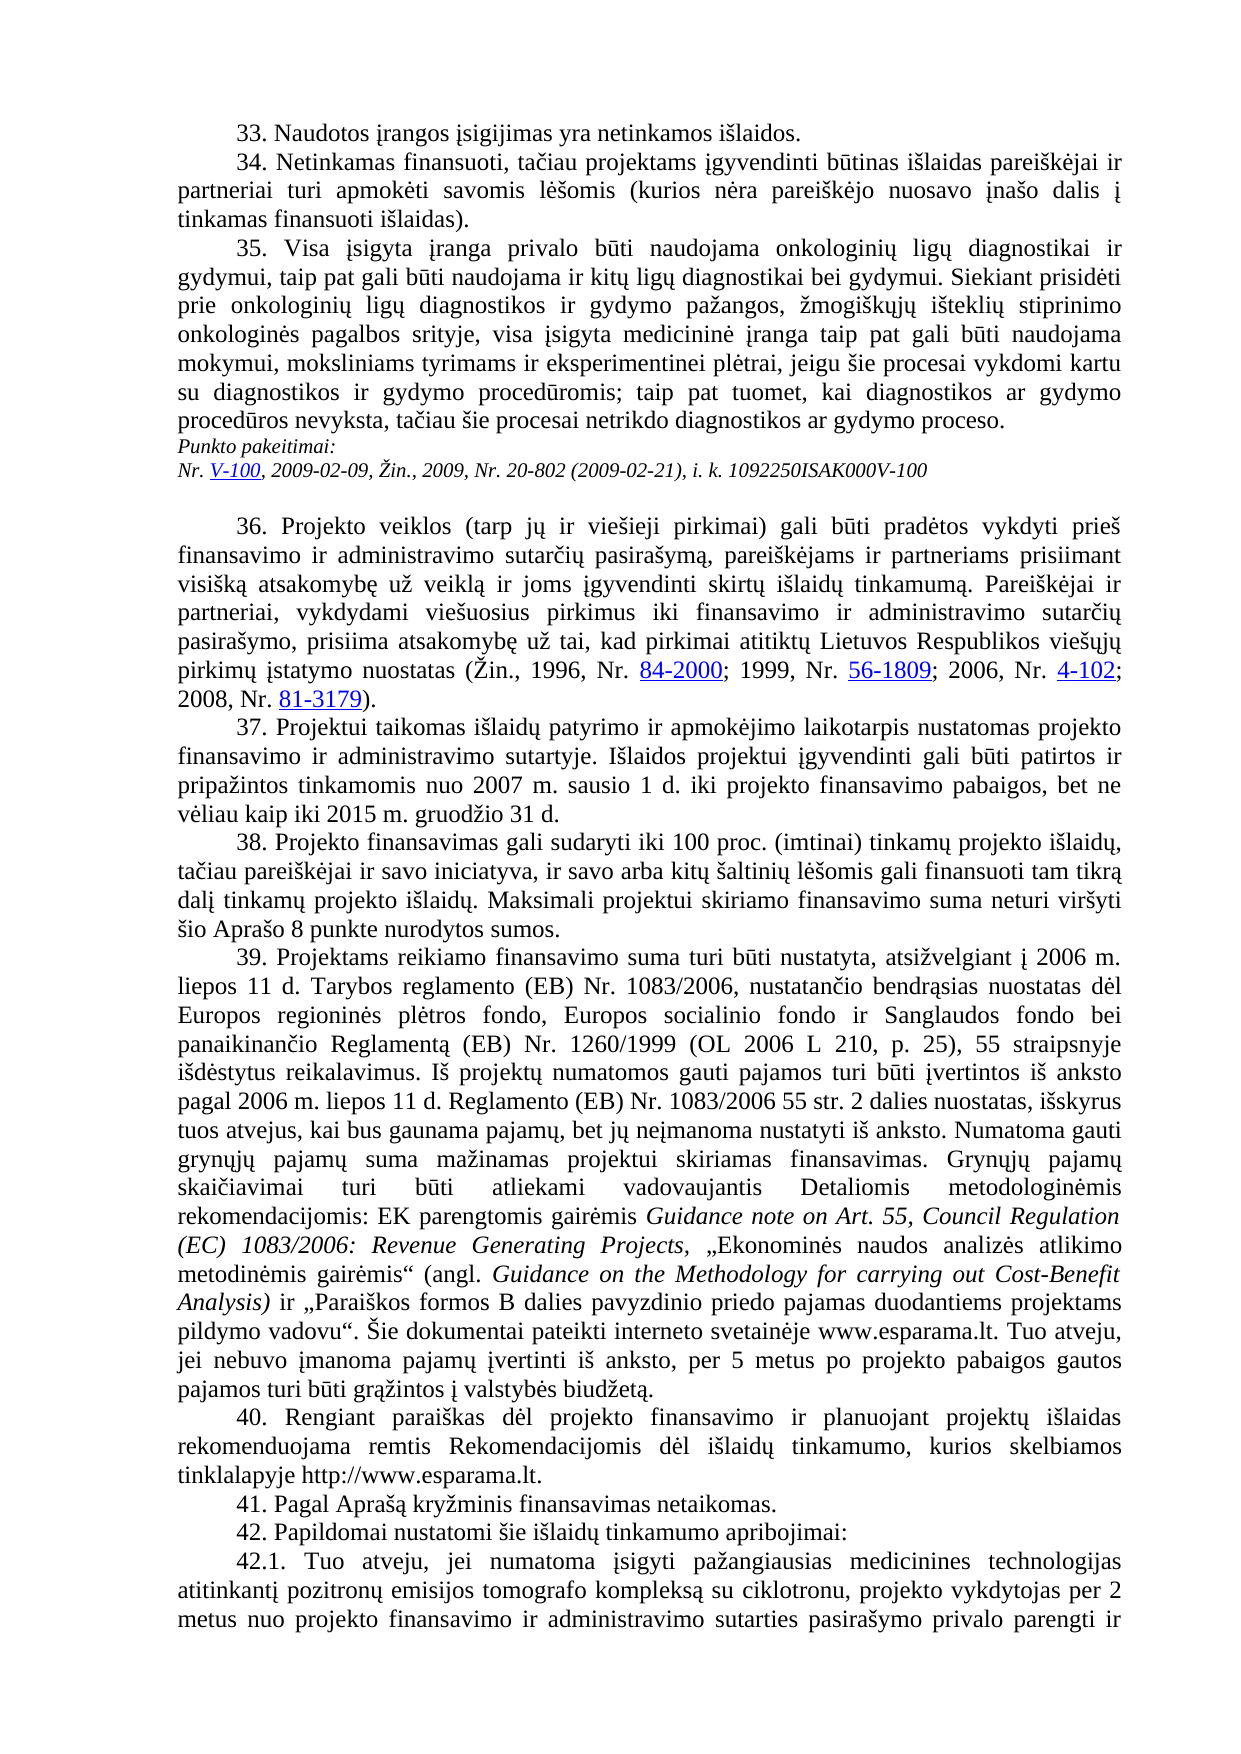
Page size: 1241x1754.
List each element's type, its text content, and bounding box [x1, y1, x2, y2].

text 36. Projekto veiklos (tarp jų ir viešieji pirkimai) gali būti pradėtos vykdyti prieš finansavimo ir administravimo sutarčių pasirašymą, pareiškėjams ir partneriams prisiimant visišką atsakomybę už veiklą ir joms įgyvendinti skirtų išlaidų tinkamumą. Pareiškėjai ir partneriai, vykdydami viešuosius pirkimus iki finansavimo ir administravimo sutarčių pasirašymo, prisiima atsakomybę už tai, kad pirkimai atitiktų Lietuvos Respublikos viešųjų pirkimų įstatymo nuostatas (Žin., 1996, Nr. 84-2000; 1999, Nr. 56-1809; 2006, Nr. 4-102; 2008, Nr. 81-3179). [177, 511, 1122, 712]
text Nr. V-100, 2009-02-09, Žin., 2009, Nr. 20-802 (2009-02-21), i. k. 1092250ISAK000V-100 [177, 458, 1122, 482]
text 35. Visa įsigyta įranga privalo būti naudojama onkologinių ligų diagnostikai ir gydymui, taip pat gali būti naudojama ir kitų ligų diagnostikai bei gydymui. Siekiant prisidėti prie onkologinių ligų diagnostikos ir gydymo pažangos, žmogiškųjų išteklių stiprinimo onkologinės pagalbos srityje, visa įsigyta medicininė įranga taip pat gali būti naudojama mokymui, moksliniams tyrimams ir eksperimentinei plėtrai, jeigu šie procesai vykdomi kartu su diagnostikos ir gydymo procedūromis; taip pat tuomet, kai diagnostikos ar gydymo procedūros nevyksta, tačiau šie procesai netrikdo diagnostikos ar gydymo proceso. [177, 233, 1122, 434]
text 39. Projektams reikiamo finansavimo suma turi būti nustatyta, atsižvelgiant į 2006 m. liepos 11 d. Tarybos reglamento (EB) Nr. 1083/2006, nustatančio bendrąsias nuostatas dėl Europos regioninės plėtros fondo, Europos socialinio fondo ir Sanglaudos fondo bei panaikinančio Reglamentą (EB) Nr. 1260/1999 (OL 2006 L 210, p. 25), 55 straipsnyje išdėstytus reikalavimus. Iš projektų numatomos gauti pajamos turi būti įvertintos iš anksto pagal 2006 m. liepos 11 d. Reglamento (EB) Nr. 1083/2006 55 str. 2 dalies nuostatas, išskyrus tuos atvejus, kai bus gaunama pajamų, bet jų neįmanoma nustatyti iš anksto. Numatoma gauti grynųjų pajamų suma mažinamas projektui skiriamas finansavimas. Grynųjų pajamų skaičiavimai turi būti atliekami vadovaujantis Detaliomis metodologinėmis rekomendacijomis: EK parengtomis gairėmis Guidance note on Art. 55, Council Regulation (EC) 1083/2006: Revenue Generating Projects, „Ekonominės naudos analizės atlikimo metodinėmis gairėmis“ (angl. Guidance on the Methodology for carrying out Cost-Benefit Analysis) ir „Paraiškos formos B dalies pavyzdinio priedo pajamas duodantiems projektams pildymo vadovu“. Šie dokumentai pateikti interneto svetainėje www.esparama.lt. Tuo atveju, jei nebuvo įmanoma pajamų įvertinti iš anksto, per 5 metus po projekto pabaigos gautos pajamos turi būti grąžintos į valstybės biudžetą. [177, 942, 1122, 1402]
text 40. Rengiant paraiškas dėl projekto finansavimo ir planuojant projektų išlaidas rekomenduojama remtis Rekomendacijomis dėl išlaidų tinkamumo, kurios skelbiamos tinklalapyje http://www.esparama.lt. [177, 1402, 1122, 1489]
text 41. Pagal Aprašą kryžminis finansavimas netaikomas. [177, 1489, 1122, 1517]
text 42. Papildomai nustatomi šie išlaidų tinkamumo apribojimai: [177, 1517, 1122, 1546]
text 33. Naudotos įrangos įsigijimas yra netinkamos išlaidos. [177, 118, 1122, 147]
text Punkto pakeitimai: [177, 434, 1122, 458]
text 34. Netinkamas finansuoti, tačiau projektams įgyvendinti būtinas išlaidas pareiškėjai ir partneriai turi apmokėti savomis lėšomis (kurios nėra pareiškėjo nuosavo įnašo dalis į tinkamas finansuoti išlaidas). [177, 147, 1122, 233]
text 37. Projektui taikomas išlaidų patyrimo ir apmokėjimo laikotarpis nustatomas projekto finansavimo ir administravimo sutartyje. Išlaidos projektui įgyvendinti gali būti patirtos ir pripažintos tinkamomis nuo 2007 m. sausio 1 d. iki projekto finansavimo pabaigos, bet ne vėliau kaip iki 2015 m. gruodžio 31 d. [177, 712, 1122, 827]
text 38. Projekto finansavimas gali sudaryti iki 100 proc. (imtinai) tinkamų projekto išlaidų, tačiau pareiškėjai ir savo iniciatyva, ir savo arba kitų šaltinių lėšomis gali finansuoti tam tikrą dalį tinkamų projekto išlaidų. Maksimali projektui skiriamo finansavimo suma neturi viršyti šio Aprašo 8 punkte nurodytos sumos. [177, 827, 1122, 942]
text 42.1. Tuo atveju, jei numatoma įsigyti pažangiausias medicinines technologijas atitinkantį pozitronų emisijos tomografo kompleksą su ciklotronu, projekto vykdytojas per 2 metus nuo projekto finansavimo ir administravimo sutarties pasirašymo privalo parengti ir [177, 1546, 1122, 1632]
